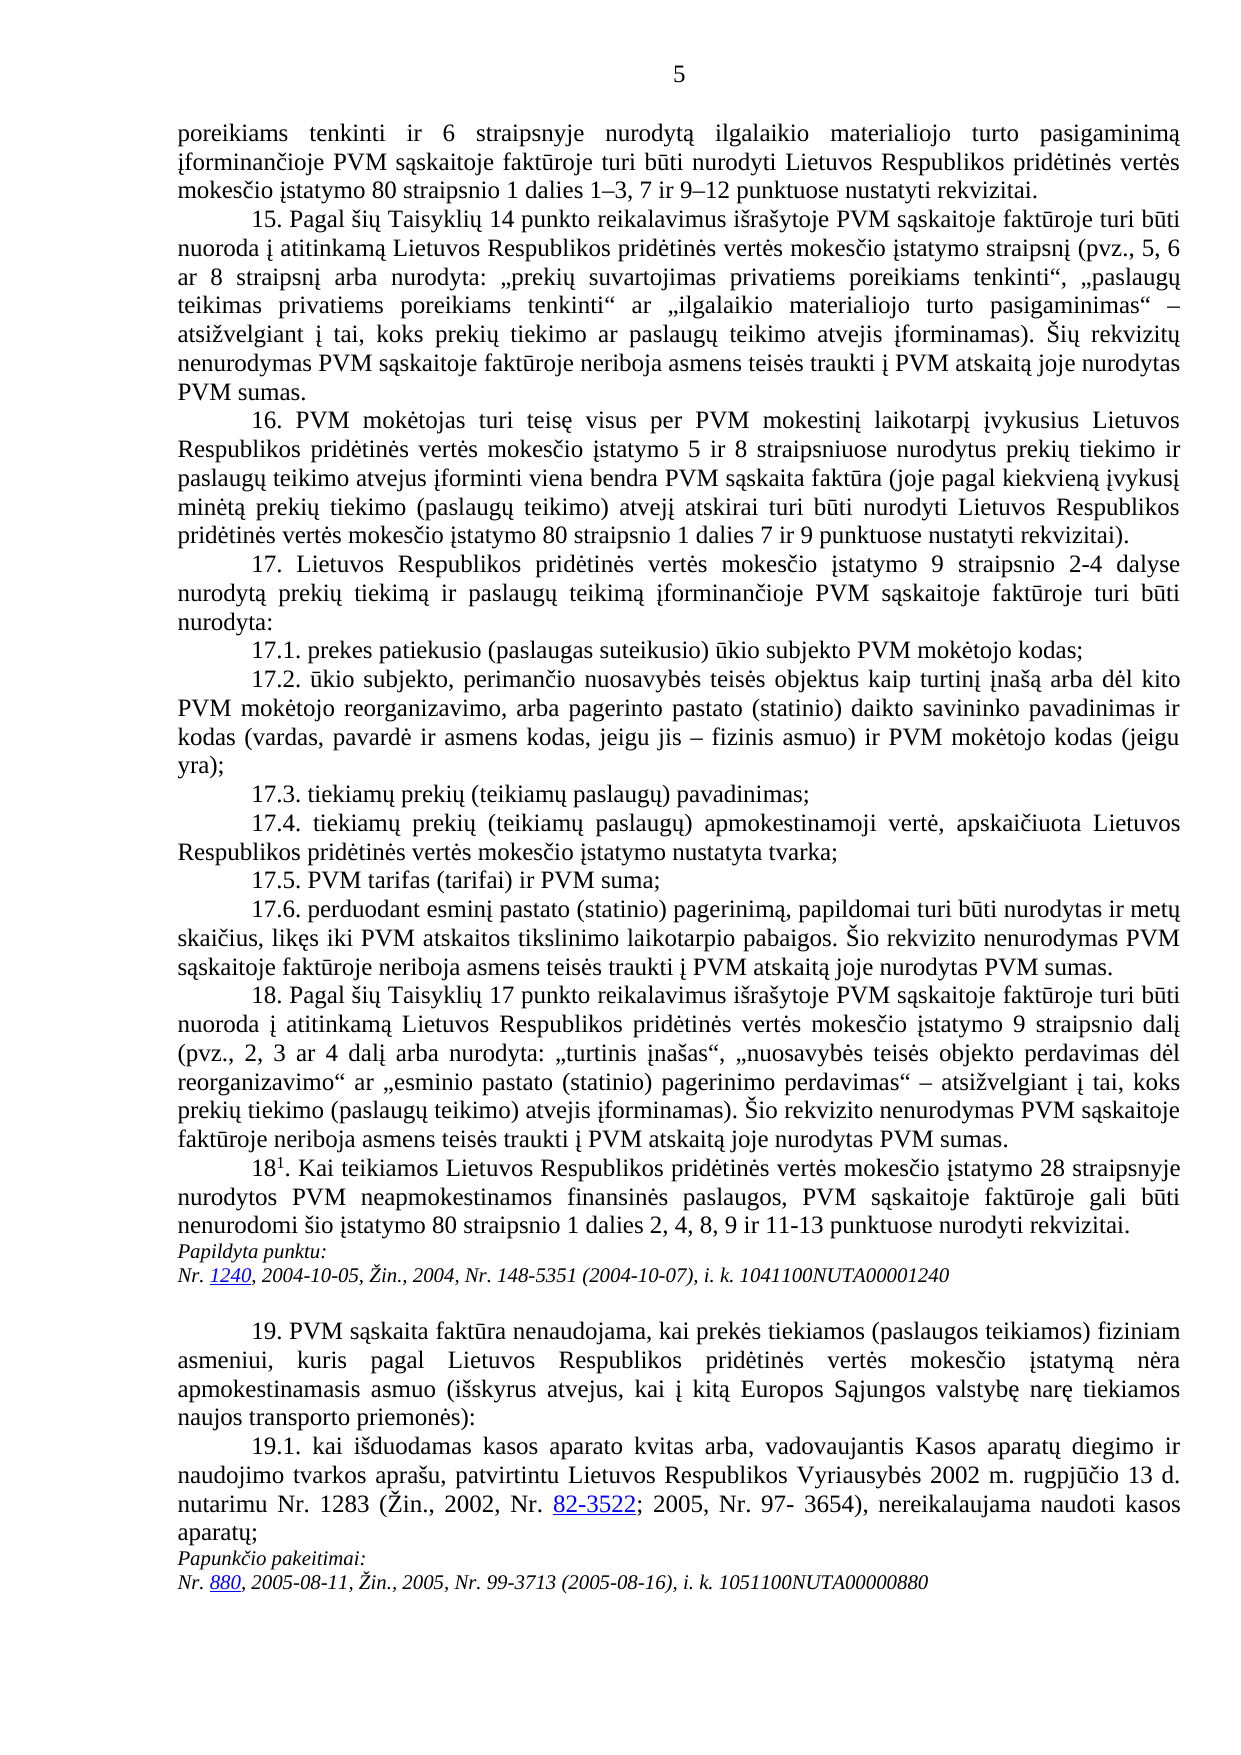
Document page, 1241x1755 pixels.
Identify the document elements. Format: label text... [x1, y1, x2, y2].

text Nr. 880, 2005-08-11, Žin., 2005, Nr. 99-3713 (2005-08-16), i. k. 1051100NUTA00000880 [177, 1570, 1181, 1594]
text 17. Lietuvos Respublikos pridėtinės vertės mokesčio įstatymo 9 straipsnio 2-4 dalyse nurodytą prekių tiekimą ir paslaugų teikimą įforminančioje PVM sąskaitoje faktūroje turi būti nurodyta: [177, 549, 1181, 636]
text 15. Pagal šių Taisyklių 14 punkto reikalavimus išrašytoje PVM sąskaitoje faktūroje turi būti nuoroda į atitinkamą Lietuvos Respublikos pridėtinės vertės mokesčio įstatymo straipsnį (pvz., 5, 6 ar 8 straipsnį arba nurodyta: „prekių suvartojimas privatiems poreikiams tenkinti“, „paslaugų teikimas privatiems poreikiams tenkinti“ ar „ilgalaikio materialiojo turto pasigaminimas“ – atsižvelgiant į tai, koks prekių tiekimo ar paslaugų teikimo atvejis įforminamas). Šių rekvizitų nenurodymas PVM sąskaitoje faktūroje neriboja asmens teisės traukti į PVM atskaitą joje nurodytas PVM sumas. [177, 204, 1181, 406]
text 181. Kai teikiamos Lietuvos Respublikos pridėtinės vertės mokesčio įstatymo 28 straipsnyje nurodytos PVM neapmokestinamos finansinės paslaugos, PVM sąskaitoje faktūroje gali būti nenurodomi šio įstatymo 80 straipsnio 1 dalies 2, 4, 8, 9 ir 11-13 punktuose nurodyti rekvizitai. [177, 1153, 1181, 1239]
text 17.3. tiekiamų prekių (teikiamų paslaugų) pavadinimas; [177, 779, 1181, 808]
text Papunkčio pakeitimai: [177, 1546, 1181, 1570]
text 19.1. kai išduodamas kasos aparato kvitas arba, vadovaujantis Kasos aparatų diegimo ir naudojimo tvarkos aprašu, patvirtintu Lietuvos Respublikos Vyriausybės 2002 m. rugpjūčio 13 d. nutarimu Nr. 1283 (Žin., 2002, Nr. 82-3522; 2005, Nr. 97- 3654), nereikalaujama naudoti kasos aparatų; [177, 1431, 1181, 1546]
text poreikiams tenkinti ir 6 straipsnyje nurodytą ilgalaikio materialiojo turto pasigaminimą įforminančioje PVM sąskaitoje faktūroje turi būti nurodyti Lietuvos Respublikos pridėtinės vertės mokesčio įstatymo 80 straipsnio 1 dalies 1–3, 7 ir 9–12 punktuose nustatyti rekvizitai. [177, 118, 1181, 204]
text 19. PVM sąskaita faktūra nenaudojama, kai prekės tiekiamos (paslaugos teikiamos) fiziniam asmeniui, kuris pagal Lietuvos Respublikos pridėtinės vertės mokesčio įstatymą nėra apmokestinamasis asmuo (išskyrus atvejus, kai į kitą Europos Sąjungos valstybę narę tiekiamos naujos transporto priemonės): [177, 1316, 1181, 1431]
text 17.5. PVM tarifas (tarifai) ir PVM suma; [177, 866, 1181, 894]
text 17.2. ūkio subjekto, perimančio nuosavybės teisės objektus kaip turtinį įnašą arba dėl kito PVM mokėtojo reorganizavimo, arba pagerinto pastato (statinio) daikto savininko pavadinimas ir kodas (vardas, pavardė ir asmens kodas, jeigu jis – fizinis asmuo) ir PVM mokėtojo kodas (jeigu yra); [177, 664, 1181, 779]
text 18. Pagal šių Taisyklių 17 punkto reikalavimus išrašytoje PVM sąskaitoje faktūroje turi būti nuoroda į atitinkamą Lietuvos Respublikos pridėtinės vertės mokesčio įstatymo 9 straipsnio dalį (pvz., 2, 3 ar 4 dalį arba nurodyta: „turtinis įnašas“, „nuosavybės teisės objekto perdavimas dėl reorganizavimo“ ar „esminio pastato (statinio) pagerinimo perdavimas“ – atsižvelgiant į tai, koks prekių tiekimo (paslaugų teikimo) atvejis įforminamas). Šio rekvizito nenurodymas PVM sąskaitoje faktūroje neriboja asmens teisės traukti į PVM atskaitą joje nurodytas PVM sumas. [177, 981, 1181, 1153]
text Papildyta punktu: [177, 1239, 1181, 1263]
text 17.4. tiekiamų prekių (teikiamų paslaugų) apmokestinamoji vertė, apskaičiuota Lietuvos Respublikos pridėtinės vertės mokesčio įstatymo nustatyta tvarka; [177, 808, 1181, 866]
text Nr. 1240, 2004-10-05, Žin., 2004, Nr. 148-5351 (2004-10-07), i. k. 1041100NUTA00001240 [177, 1263, 1181, 1287]
text 17.1. prekes patiekusio (paslaugas suteikusio) ūkio subjekto PVM mokėtojo kodas; [177, 636, 1181, 664]
text 17.6. perduodant esminį pastato (statinio) pagerinimą, papildomai turi būti nurodytas ir metų skaičius, likęs iki PVM atskaitos tikslinimo laikotarpio pabaigos. Šio rekvizito nenurodymas PVM sąskaitoje faktūroje neriboja asmens teisės traukti į PVM atskaitą joje nurodytas PVM sumas. [177, 894, 1181, 981]
text 16. PVM mokėtojas turi teisę visus per PVM mokestinį laikotarpį įvykusius Lietuvos Respublikos pridėtinės vertės mokesčio įstatymo 5 ir 8 straipsniuose nurodytus prekių tiekimo ir paslaugų teikimo atvejus įforminti viena bendra PVM sąskaita faktūra (joje pagal kiekvieną įvykusį minėtą prekių tiekimo (paslaugų teikimo) atvejį atskirai turi būti nurodyti Lietuvos Respublikos pridėtinės vertės mokesčio įstatymo 80 straipsnio 1 dalies 7 ir 9 punktuose nustatyti rekvizitai). [177, 406, 1181, 549]
